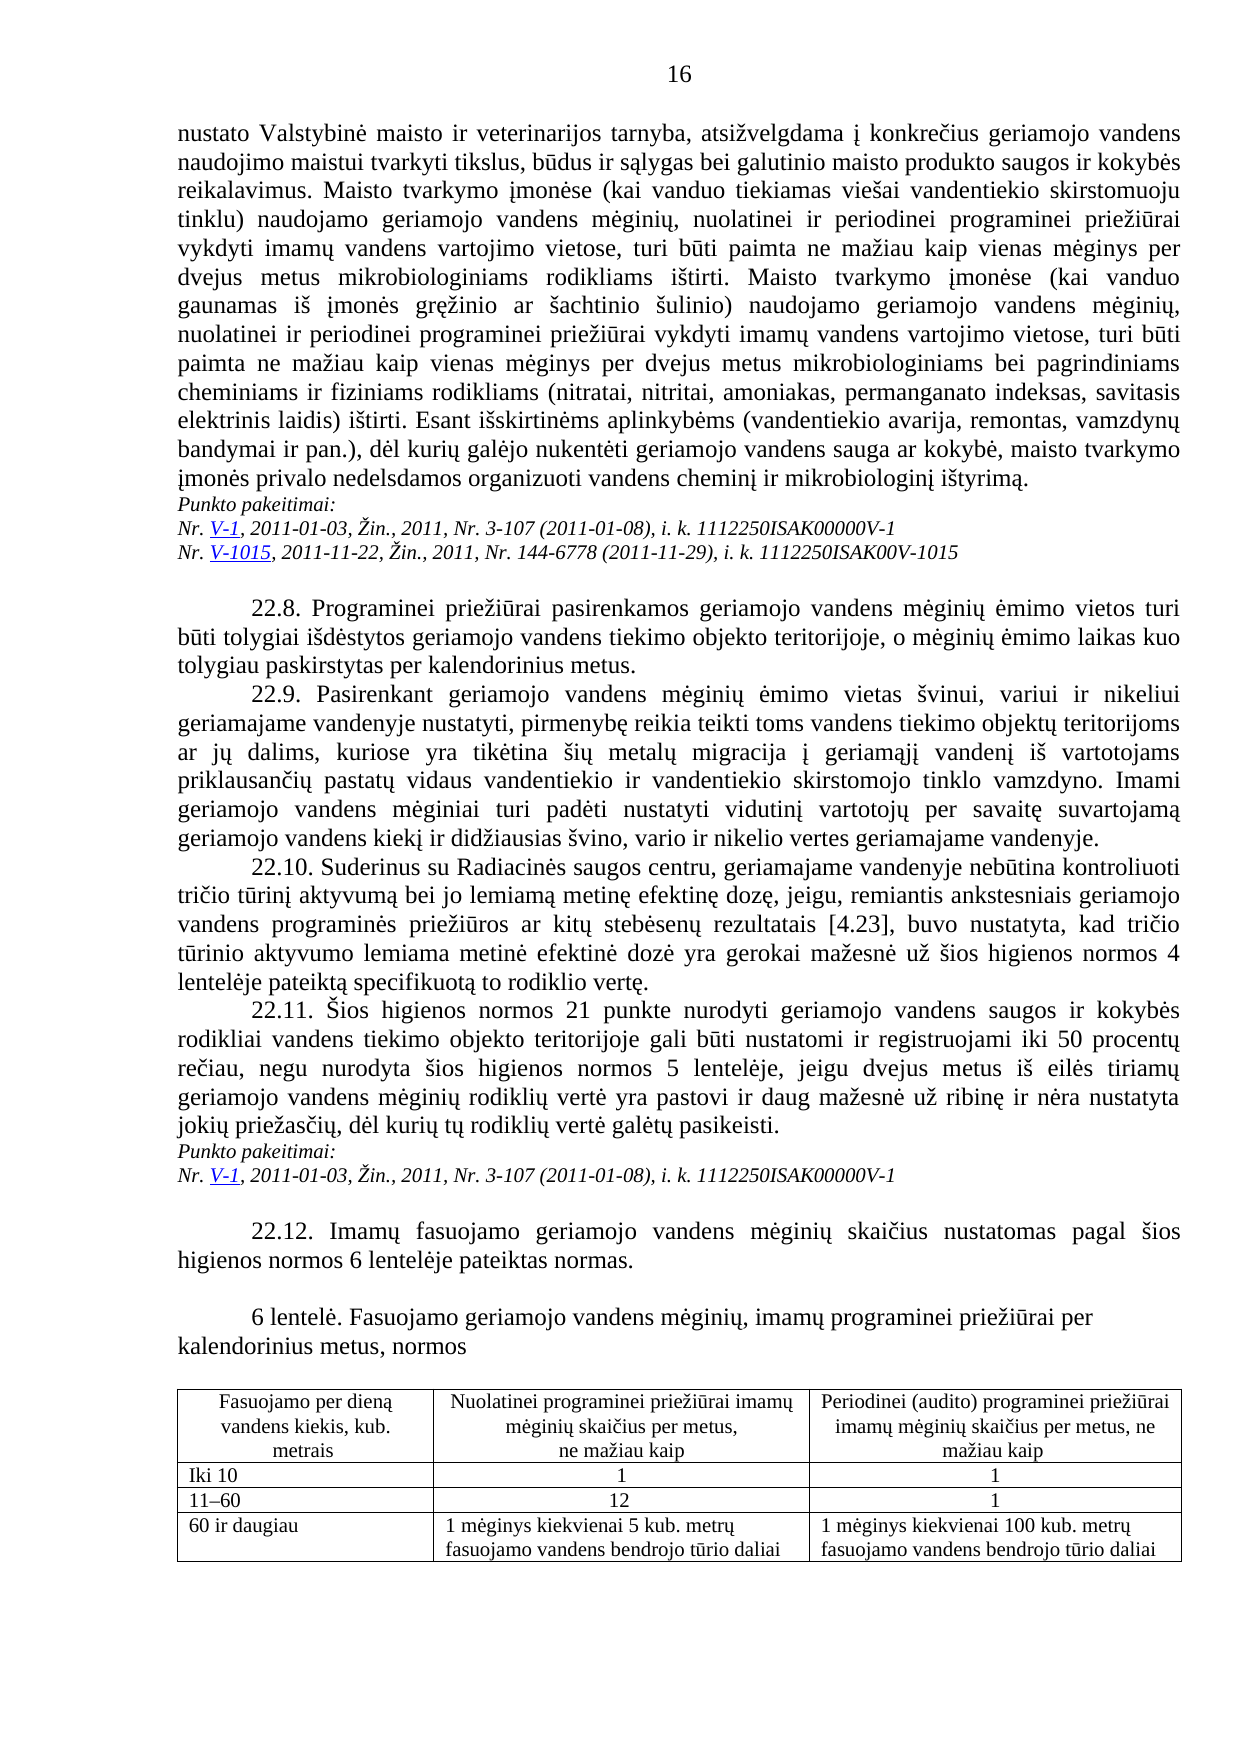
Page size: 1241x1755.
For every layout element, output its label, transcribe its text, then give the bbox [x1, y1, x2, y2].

text Punkto pakeitimai: [177, 1139, 1181, 1163]
table_header Fasuojamo per dieną vandens kiekis, kub. metrais [178, 1390, 433, 1462]
table_cell 1 mėginys kiekvienai 5 kub. metrų fasuojamo vandens bendrojo tūrio daliai [434, 1513, 809, 1561]
text 22.11. Šios higienos normos 21 punkte nurodyti geriamojo vandens saugos ir kokybės rodikliai vandens tiekimo objekto teritorijoje gali būti nustatomi ir registruojami iki 50 procentų rečiau, negu nurodyta šios higienos normos 5 lentelėje, jeigu dvejus metus iš eilės tiriamų geriamojo vandens mėginių rodiklių vertė yra pastovi ir daug mažesnė už ribinę ir nėra nustatyta jokių priežasčių, dėl kurių tų rodiklių vertė galėtų pasikeisti. [177, 995, 1181, 1139]
table_cell 11–60 [178, 1488, 433, 1512]
text Nr. V-1, 2011-01-03, Žin., 2011, Nr. 3-107 (2011-01-08), i. k. 1112250ISAK00000V-1 [177, 516, 1181, 540]
text Nr. V-1015, 2011-11-22, Žin., 2011, Nr. 144-6778 (2011-11-29), i. k. 1112250ISAK00V-1015 [177, 540, 1181, 564]
table_header Periodinei (audito) programinei priežiūrai imamų mėginių skaičius per metus, ne mažiau kaip [810, 1390, 1181, 1462]
text Nr. V-1, 2011-01-03, Žin., 2011, Nr. 3-107 (2011-01-08), i. k. 1112250ISAK00000V-1 [177, 1163, 1181, 1187]
table_cell 1 [810, 1463, 1181, 1487]
text 22.10. Suderinus su Radiacinės saugos centru, geriamajame vandenyje nebūtina kontroliuoti tričio tūrinį aktyvumą bei jo lemiamą metinę efektinę dozę, jeigu, remiantis ankstesniais geriamojo vandens programinės priežiūros ar kitų stebėsenų rezultatais [4.23], buvo nustatyta, kad tričio tūrinio aktyvumo lemiama metinė efektinė dozė yra gerokai mažesnė už šios higienos normos 4 lentelėje pateiktą specifikuotą to rodiklio vertę. [177, 852, 1181, 995]
text 6 lentelė. Fasuojamo geriamojo vandens mėginių, imamų programinei priežiūrai per kalendorinius metus, normos [177, 1302, 1181, 1360]
table_cell 1 [434, 1463, 809, 1487]
table_cell 1 mėginys kiekvienai 100 kub. metrų fasuojamo vandens bendrojo tūrio daliai [810, 1513, 1181, 1561]
text 22.9. Pasirenkant geriamojo vandens mėginių ėmimo vietas švinui, variui ir nikeliui geriamajame vandenyje nustatyti, pirmenybę reikia teikti toms vandens tiekimo objektų teritorijoms ar jų dalims, kuriose yra tikėtina šių metalų migracija į geriamąjį vandenį iš vartotojams priklausančių pastatų vidaus vandentiekio ir vandentiekio skirstomojo tinklo vamzdyno. Imami geriamojo vandens mėginiai turi padėti nustatyti vidutinį vartotojų per savaitę suvartojamą geriamojo vandens kiekį ir didžiausias švino, vario ir nikelio vertes geriamajame vandenyje. [177, 679, 1181, 852]
table_cell Iki 10 [178, 1463, 433, 1487]
text 22.8. Programinei priežiūrai pasirenkamos geriamojo vandens mėginių ėmimo vietos turi būti tolygiai išdėstytos geriamojo vandens tiekimo objekto teritorijoje, o mėginių ėmimo laikas kuo tolygiau paskirstytas per kalendorinius metus. [177, 593, 1181, 679]
table_cell 60 ir daugiau [178, 1513, 433, 1561]
table_cell 12 [434, 1488, 809, 1512]
text 22.12. Imamų fasuojamo geriamojo vandens mėginių skaičius nustatomas pagal šios higienos normos 6 lentelėje pateiktas normas. [177, 1216, 1181, 1273]
table_header Nuolatinei programinei priežiūrai imamų mėginių skaičius per metus, ne mažiau kaip [434, 1390, 809, 1462]
table_cell 1 [810, 1488, 1181, 1512]
text Punkto pakeitimai: [177, 492, 1181, 516]
text nustato Valstybinė maisto ir veterinarijos tarnyba, atsižvelgdama į konkrečius geriamojo vandens naudojimo maistui tvarkyti tikslus, būdus ir sąlygas bei galutinio maisto produkto saugos ir kokybės reikalavimus. Maisto tvarkymo įmonėse (kai vanduo tiekiamas viešai vandentiekio skirstomuoju tinklu) naudojamo geriamojo vandens mėginių, nuolatinei ir periodinei programinei priežiūrai vykdyti imamų vandens vartojimo vietose, turi būti paimta ne mažiau kaip vienas mėginys per dvejus metus mikrobiologiniams rodikliams ištirti. Maisto tvarkymo įmonėse (kai vanduo gaunamas iš įmonės gręžinio ar šachtinio šulinio) naudojamo geriamojo vandens mėginių, nuolatinei ir periodinei programinei priežiūrai vykdyti imamų vandens vartojimo vietose, turi būti paimta ne mažiau kaip vienas mėginys per dvejus metus mikrobiologiniams bei pagrindiniams cheminiams ir fiziniams rodikliams (nitratai, nitritai, amoniakas, permanganato indeksas, savitasis elektrinis laidis) ištirti. Esant išskirtinėms aplinkybėms (vandentiekio avarija, remontas, vamzdynų bandymai ir pan.), dėl kurių galėjo nukentėti geriamojo vandens sauga ar kokybė, maisto tvarkymo įmonės privalo nedelsdamos organizuoti vandens cheminį ir mikrobiologinį ištyrimą. [177, 118, 1181, 492]
